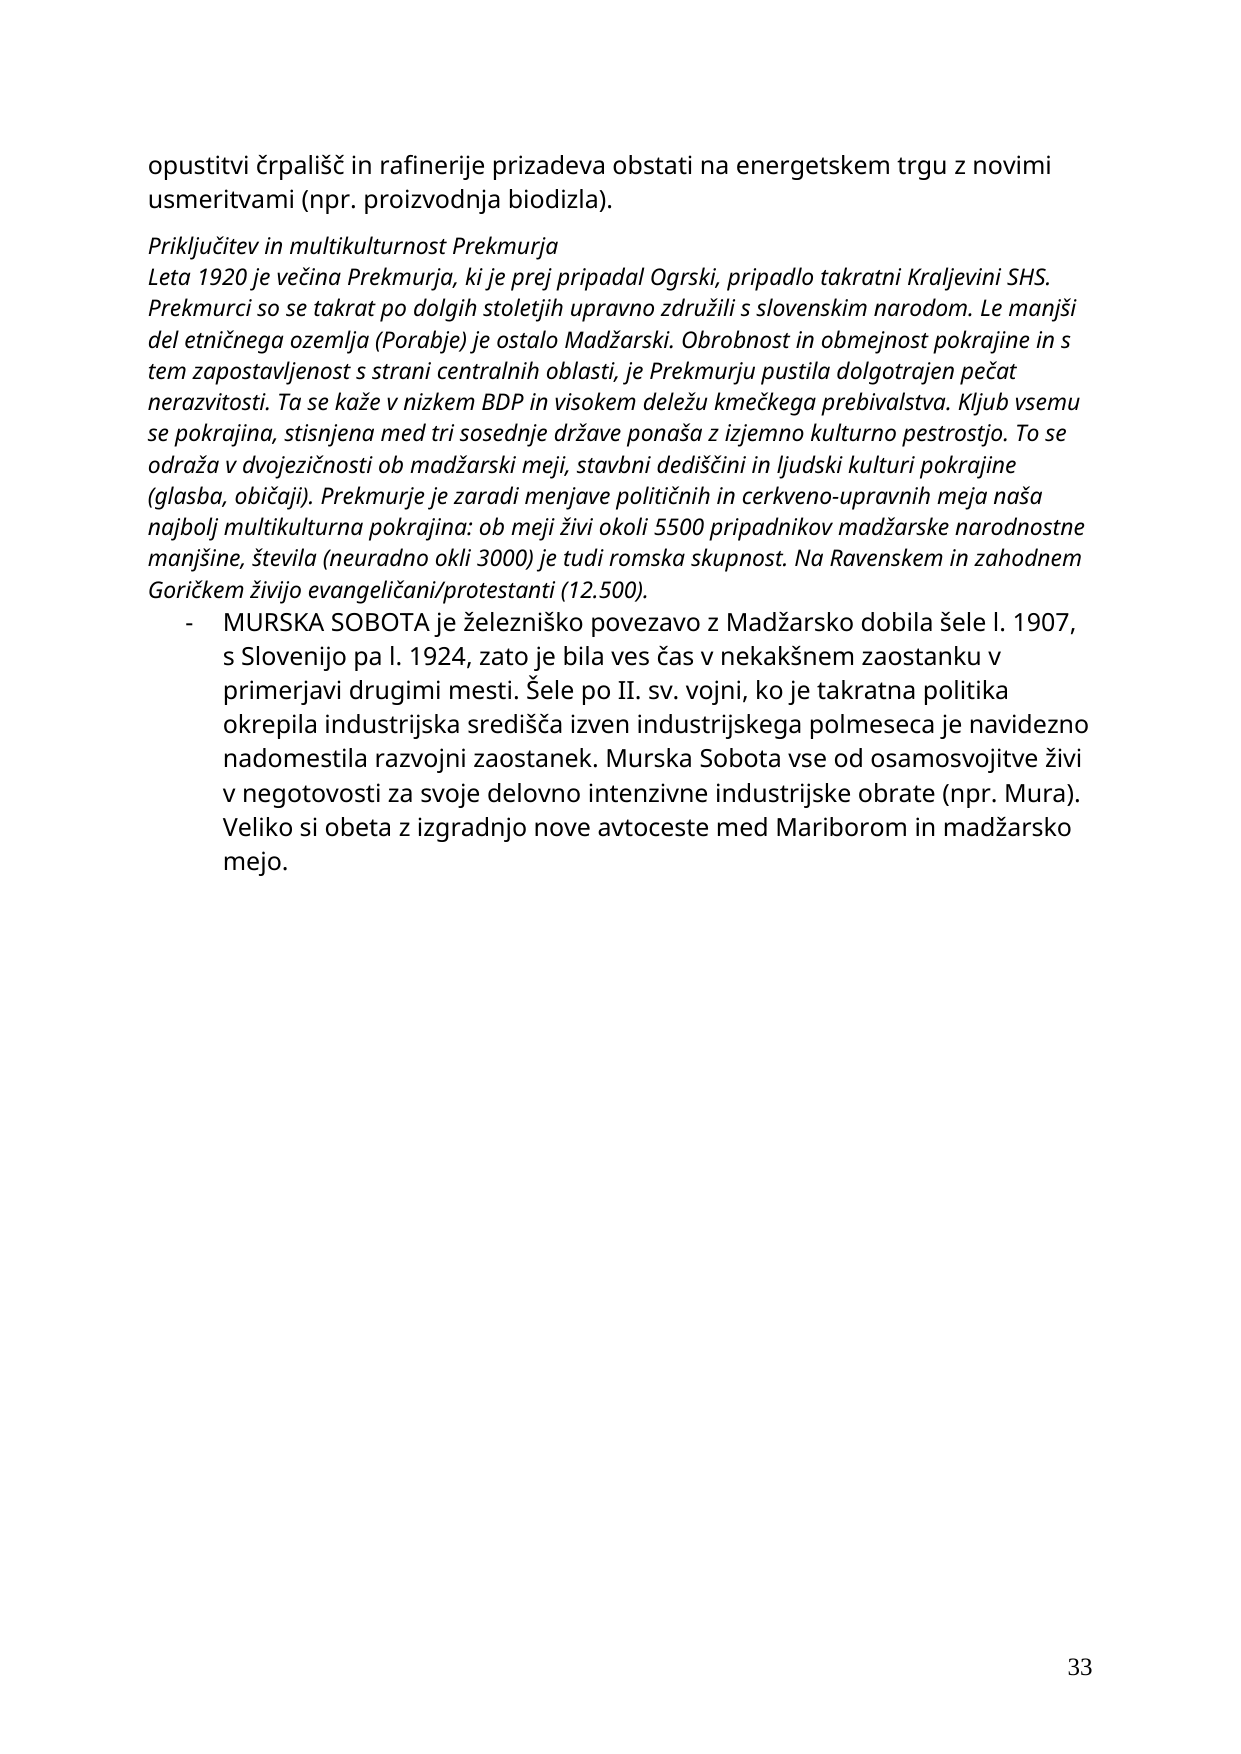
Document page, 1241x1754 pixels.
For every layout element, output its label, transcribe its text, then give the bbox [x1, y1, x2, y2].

text Priključitev in multikulturnost Prekmurja [148, 230, 1093, 261]
text opustitvi črpališč in rafinerije prizadeva obstati na energetskem trgu z novimi usmeritvami (npr. proizvodnja biodizla). [148, 148, 1093, 216]
list MURSKA SOBOTA je železniško povezavo z Madžarsko dobila šele l. 1907, s Slovenijo pa l. 1924, zato je bila ves čas v nekakšnem zaostanku v primerjavi drugimi mesti. Šele po II. sv. vojni, ko je takratna politika okrepila industrijska središča izven industrijskega polmeseca je navidezno nadomestila razvojni zaostanek. Murska Sobota vse od osamosvojitve živi v negotovosti za svoje delovno intenzivne industrijske obrate (npr. Mura). Veliko si obeta z izgradnjo nove avtoceste med Mariborom in madžarsko mejo. [185, 605, 1093, 877]
text Leta 1920 je večina Prekmurja, ki je prej pripadal Ogrski, pripadlo takratni Kraljevini SHS. Prekmurci so se takrat po dolgih stoletjih upravno združili s slovenskim narodom. Le manjši del etničnega ozemlja (Porabje) je ostalo Madžarski. Obrobnost in obmejnost pokrajine in s tem zapostavljenost s strani centralnih oblasti, je Prekmurju pustila dolgotrajen pečat nerazvitosti. Ta se kaže v nizkem BDP in visokem deležu kmečkega prebivalstva. Kljub vsemu se pokrajina, stisnjena med tri sosednje države ponaša z izjemno kulturno pestrostjo. To se odraža v dvojezičnosti ob madžarski meji, stavbni dediščini in ljudski kulturi pokrajine (glasba, običaji). Prekmurje je zaradi menjave političnih in cerkveno-upravnih meja naša najbolj multikulturna pokrajina: ob meji živi okoli 5500 pripadnikov madžarske narodnostne manjšine, števila (neuradno okli 3000) je tudi romska skupnost. Na Ravenskem in zahodnem Goričkem živijo evangeličani/protestanti (12.500). [148, 261, 1093, 605]
